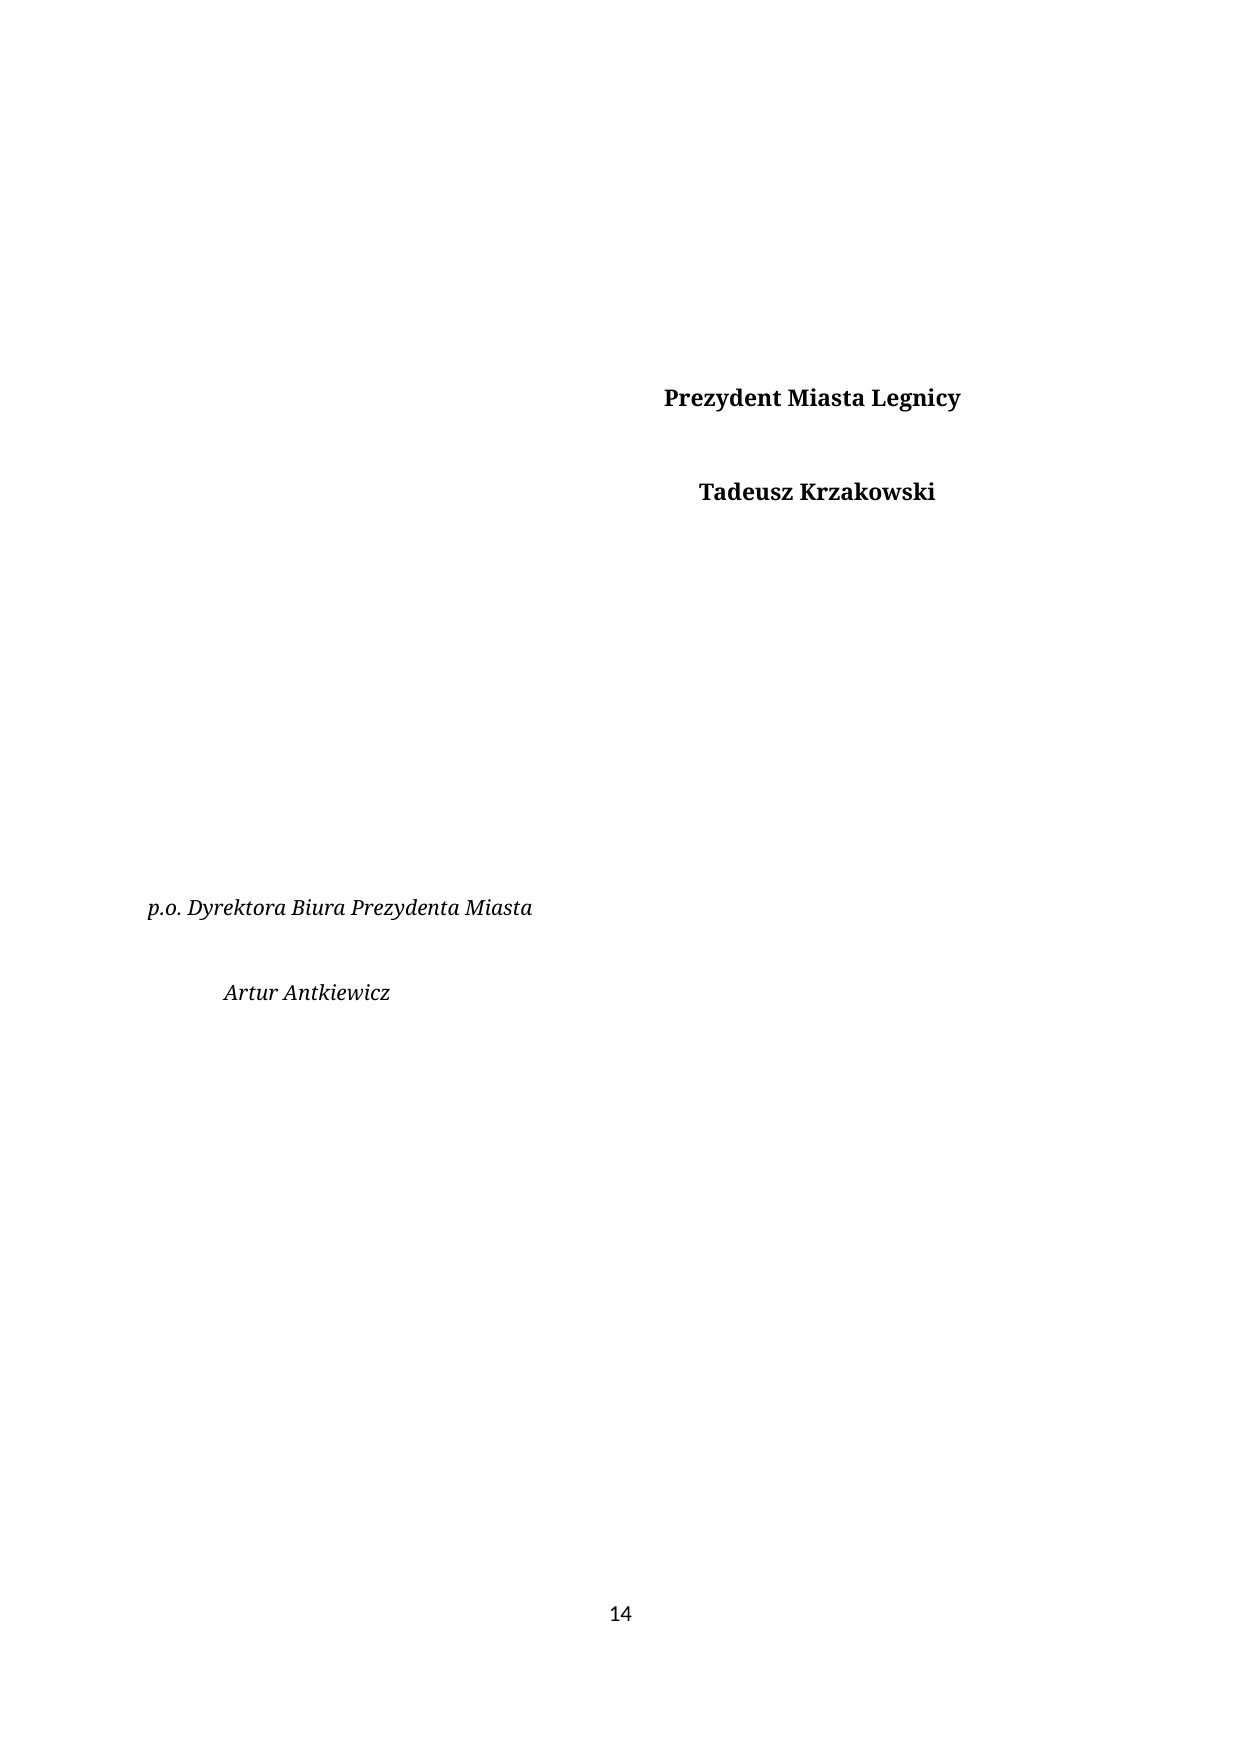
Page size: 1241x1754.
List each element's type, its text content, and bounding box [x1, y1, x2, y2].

text p.o. Dyrektora Biura Prezydenta Miasta [148, 893, 1093, 922]
text Prezydent Miasta Legnicy [590, 382, 1093, 413]
text Artur Antkiewicz [148, 978, 1093, 1007]
text Tadeusz Krzakowski [148, 476, 1093, 507]
